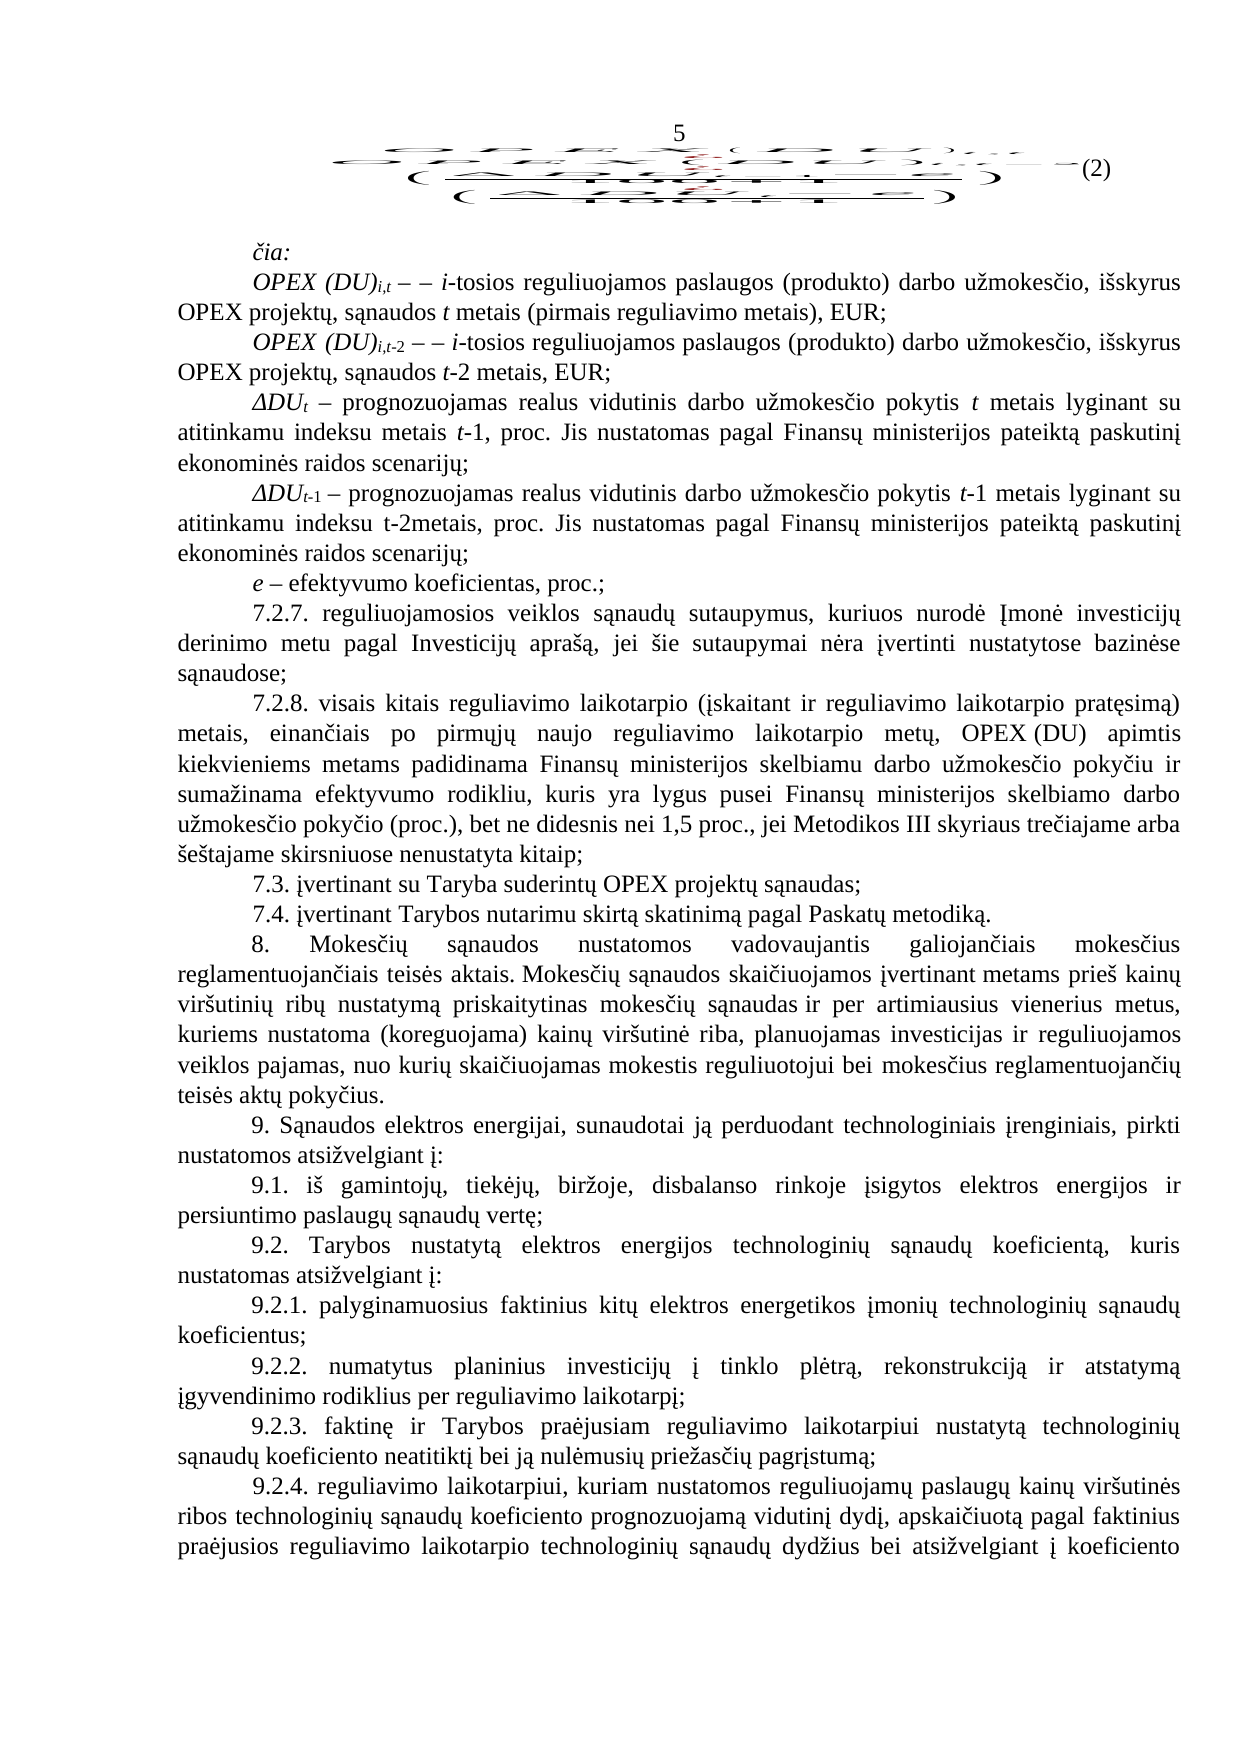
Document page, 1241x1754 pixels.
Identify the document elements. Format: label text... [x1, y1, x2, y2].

text 9. Sąnaudos elektros energijai, sunaudotai ją perduodant technologiniais įrenginiais, pirkti nustatomos atsižvelgiant į: [177, 1110, 1181, 1169]
text ΔDUt-1 – prognozuojamas realus vidutinis darbo užmokesčio pokytis t-1 metais lyginant su atitinkamu indeksu t-2metais, proc. Jis nustatomas pagal Finansų ministerijos pateiktą paskutinį ekonominės raidos scenarijų; [177, 478, 1181, 567]
text 9.2.2. numatytus planinius investicijų į tinklo plėtrą, rekonstrukciją ir atstatymą įgyvendinimo rodiklius per reguliavimo laikotarpį; [177, 1351, 1181, 1409]
text 8. Mokesčių sąnaudos nustatomos vadovaujantis galiojančiais mokesčius reglamentuojančiais teisės aktais. Mokesčių sąnaudos skaičiuojamos įvertinant metams prieš kainų viršutinių ribų nustatymą priskaitytinas mokesčių sąnaudas ir per artimiausius vienerius metus, kuriems nustatoma (koreguojama) kainų viršutinė riba, planuojamas investicijas ir reguliuojamos veiklos pajamas, nuo kurių skaičiuojamas mokestis reguliuotojui bei mokesčius reglamentuojančių teisės aktų pokyčius. [177, 929, 1181, 1108]
text OPEX (DU)i,t-2 – – i-tosios reguliuojamos paslaugos (produkto) darbo užmokesčio, išskyrus OPEX projektų, sąnaudos t-2 metais, EUR; [177, 327, 1181, 386]
text ΔDUt – prognozuojamas realus vidutinis darbo užmokesčio pokytis t metais lyginant su atitinkamu indeksu metais t-1, proc. Jis nustatomas pagal Finansų ministerijos pateiktą paskutinį ekonominės raidos scenarijų; [177, 387, 1181, 476]
text 9.2.4. reguliavimo laikotarpiui, kuriam nustatomos reguliuojamų paslaugų kainų viršutinės ribos technologinių sąnaudų koeficiento prognozuojamą vidutinį dydį, apskaičiuotą pagal faktinius praėjusios reguliavimo laikotarpio technologinių sąnaudų dydžius bei atsižvelgiant į koeficiento [177, 1471, 1181, 1560]
text 7.2.8. visais kitais reguliavimo laikotarpio (įskaitant ir reguliavimo laikotarpio pratęsimą) metais, einančiais po pirmųjų naujo reguliavimo laikotarpio metų, OPEX (DU) apimtis kiekvieniems metams padidinama Finansų ministerijos skelbiamu darbo užmokesčio pokyčiu ir sumažinama efektyvumo rodikliu, kuris yra lygus pusei Finansų ministerijos skelbiamo darbo užmokesčio pokyčio (proc.), bet ne didesnis nei 1,5 proc., jei Metodikos III skyriaus trečiajame arba šeštajame skirsniuose nenustatyta kitaip; [177, 688, 1181, 868]
text e – efektyvumo koeficientas, proc.; [177, 568, 1181, 597]
text 9.1. iš gamintojų, tiekėjų, biržoje, disbalanso rinkoje įsigytos elektros energijos ir persiuntimo paslaugų sąnaudų vertę; [177, 1170, 1181, 1229]
text čia: [177, 237, 1181, 266]
text 7.3. įvertinant su Taryba suderintų OPEX projektų sąnaudas; [177, 869, 1181, 898]
text 9.2.3. faktinę ir Tarybos praėjusiam reguliavimo laikotarpiui nustatytą technologinių sąnaudų koeficiento neatitiktį bei ją nulėmusių priežasčių pagrįstumą; [177, 1411, 1181, 1470]
text 9.2.1. palyginamuosius faktinius kitų elektros energetikos įmonių technologinių sąnaudų koeficientus; [177, 1291, 1181, 1349]
text 7.4. įvertinant Tarybos nutarimu skirtą skatinimą pagal Paskatų metodiką. [177, 899, 1181, 928]
text (2) [177, 148, 1181, 205]
text 7.2.7. reguliuojamosios veiklos sąnaudų sutaupymus, kuriuos nurodė Įmonė investicijų derinimo metu pagal Investicijų aprašą, jei šie sutaupymai nėra įvertinti nustatytose bazinėse sąnaudose; [177, 598, 1181, 687]
text 9.2. Tarybos nustatytą elektros energijos technologinių sąnaudų koeficientą, kuris nustatomas atsižvelgiant į: [177, 1230, 1181, 1289]
text OPEX (DU)i,t – – i-tosios reguliuojamos paslaugos (produkto) darbo užmokesčio, išskyrus OPEX projektų, sąnaudos t metais (pirmais reguliavimo metais), EUR; [177, 267, 1181, 326]
